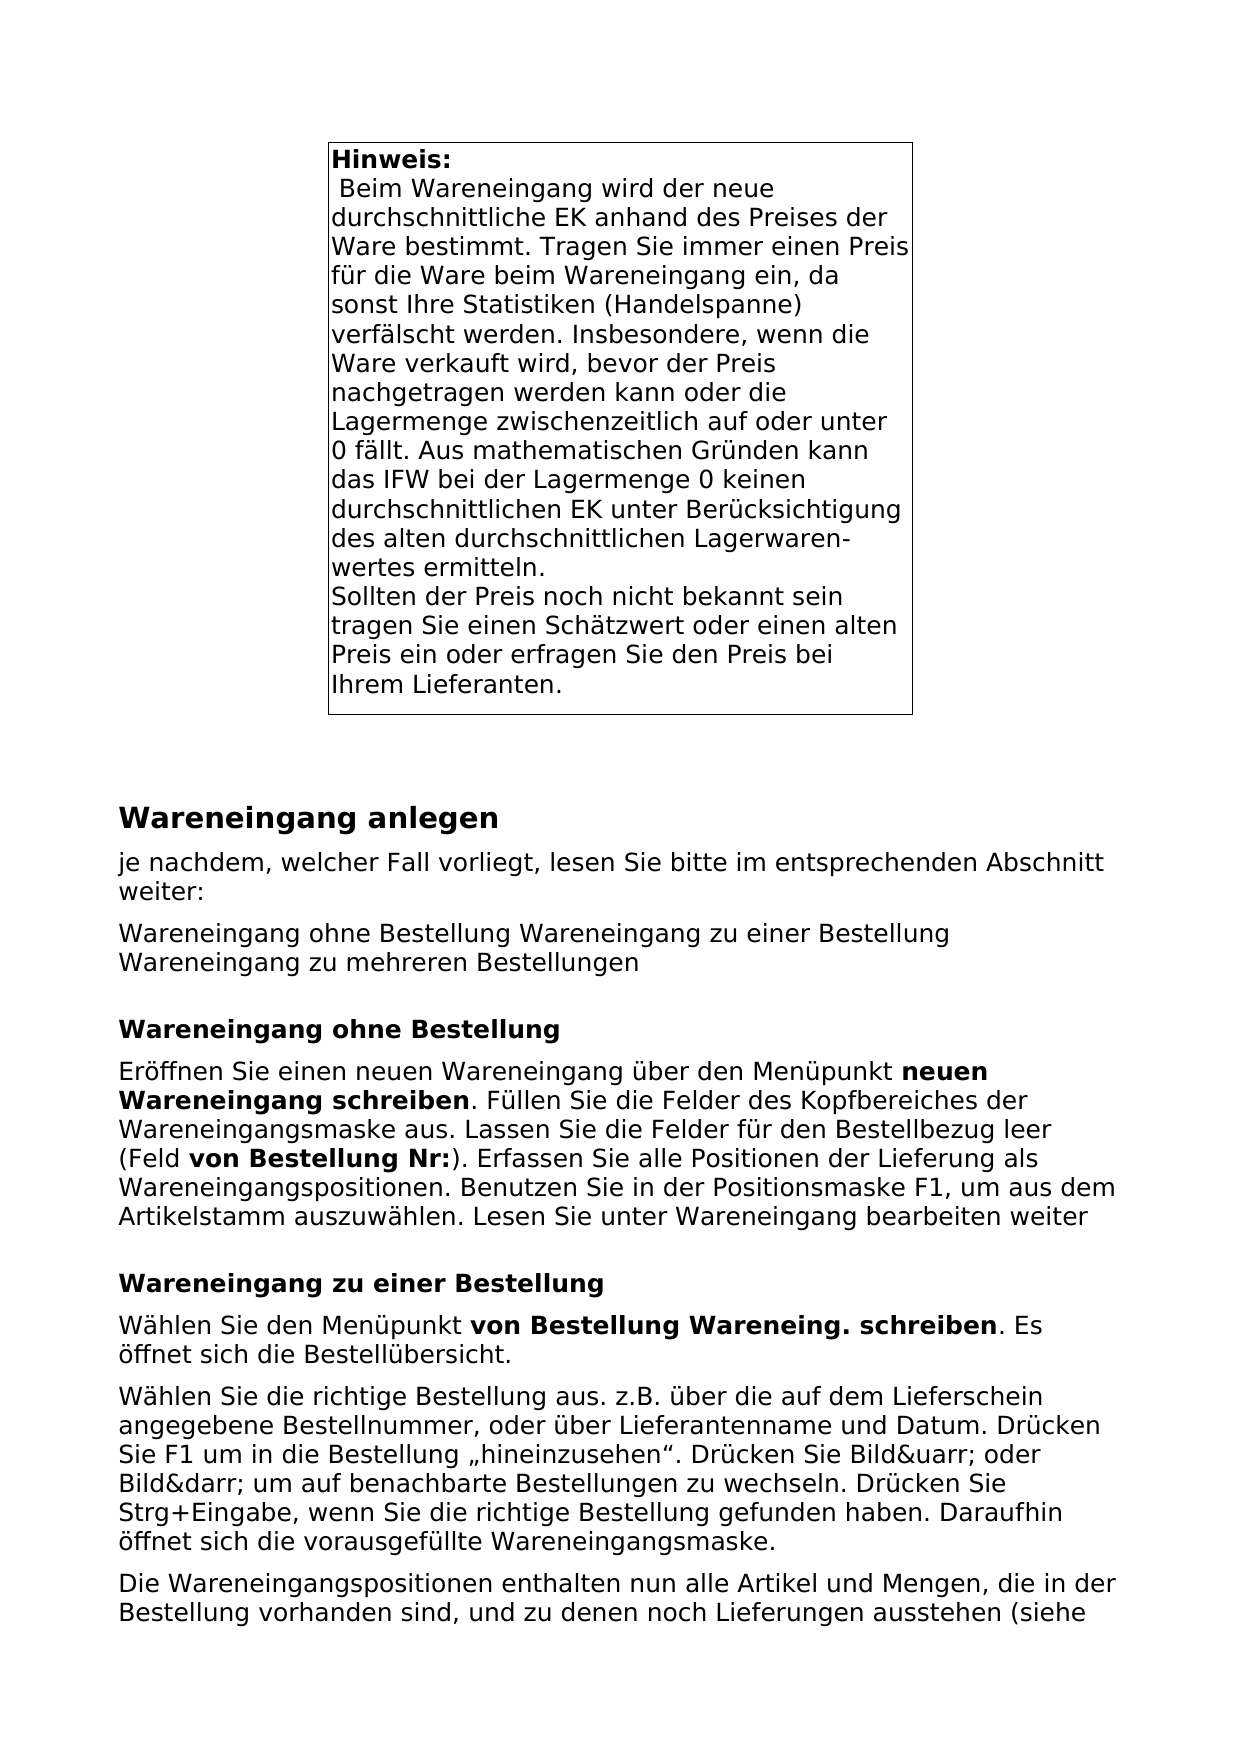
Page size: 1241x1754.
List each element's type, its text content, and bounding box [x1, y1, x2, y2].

text Eröffnen Sie einen neuen Wareneingang über den Menüpunkt neuen Wareneingang schreiben. Füllen Sie die Felder des Kopfbereiches der Wareneingangsmaske aus. Lassen Sie die Felder für den Bestellbezug leer (Feld von Bestellung Nr:). Erfassen Sie alle Positionen der Lieferung als Wareneingangspositionen. Benutzen Sie in der Positionsmaske F1, um aus dem Artikelstamm auszuwählen. Lesen Sie unter Wareneingang bearbeiten weiter [118, 1057, 1122, 1232]
text Wählen Sie den Menüpunkt von Bestellung Wareneing. schreiben. Es öffnet sich die Bestellübersicht. [118, 1311, 1122, 1369]
table_header Hinweis: Beim Wareneingang wird der neue durchschnittliche EK anhand des Prei­ses der Ware bestimmt. Tragen Sie immer einen Preis für die Ware beim Wareneingang ein, da sonst Ihre Statistiken (Handelspanne) verfälscht werden. Insbesondere, wenn die Ware ver­kauft wird, bevor der Preis nachgetragen werden kann oder die Lagermenge zwischenzeitlich auf oder unter 0 fällt. Aus mathemati­schen Gründen kann das IFW bei der Lagermenge 0 keinen durchschnittli­chen EK unter Berücksichtigung des alten durchschnittlichen Lagerwaren­wertes ermitteln. Sollten der Preis noch nicht bekannt sein tragen Sie einen Schätzwert oder einen alten Preis ein oder erfragen Sie den Preis bei Ihrem Lieferanten. [329, 143, 912, 714]
text je nachdem, welcher Fall vorliegt, lesen Sie bitte im entsprechenden Abschnitt weiter: [118, 848, 1122, 907]
subtitle Wareneingang ohne Bestellung [118, 1015, 1122, 1044]
subtitle Wareneingang zu einer Bestellung [118, 1269, 1122, 1298]
text Die Wareneingangspositionen enthalten nun alle Artikel und Mengen, die in der Bestellung vorhanden sind, und zu denen noch Lieferungen ausstehen (siehe [118, 1569, 1122, 1627]
subtitle Wareneingang anlegen [118, 802, 1122, 836]
text Wareneingang ohne Bestellung Wareneingang zu einer Bestellung Wareneingang zu mehreren Bestellungen [118, 919, 1122, 977]
text Wählen Sie die richtige Bestellung aus. z.B. über die auf dem Lieferschein angegebene Bestellnummer, oder über Lieferantenname und Datum. Drücken Sie F1 um in die Bestellung „hineinzusehen“. Drücken Sie Bild&uarr; oder Bild&darr; um auf benachbarte Bestellungen zu wechseln. Drücken Sie Strg+Eingabe, wenn Sie die richtige Bestellung gefunden haben. Darauf­hin öffnet sich die vorausgefüllte Wareneingangsmaske. [118, 1382, 1122, 1557]
